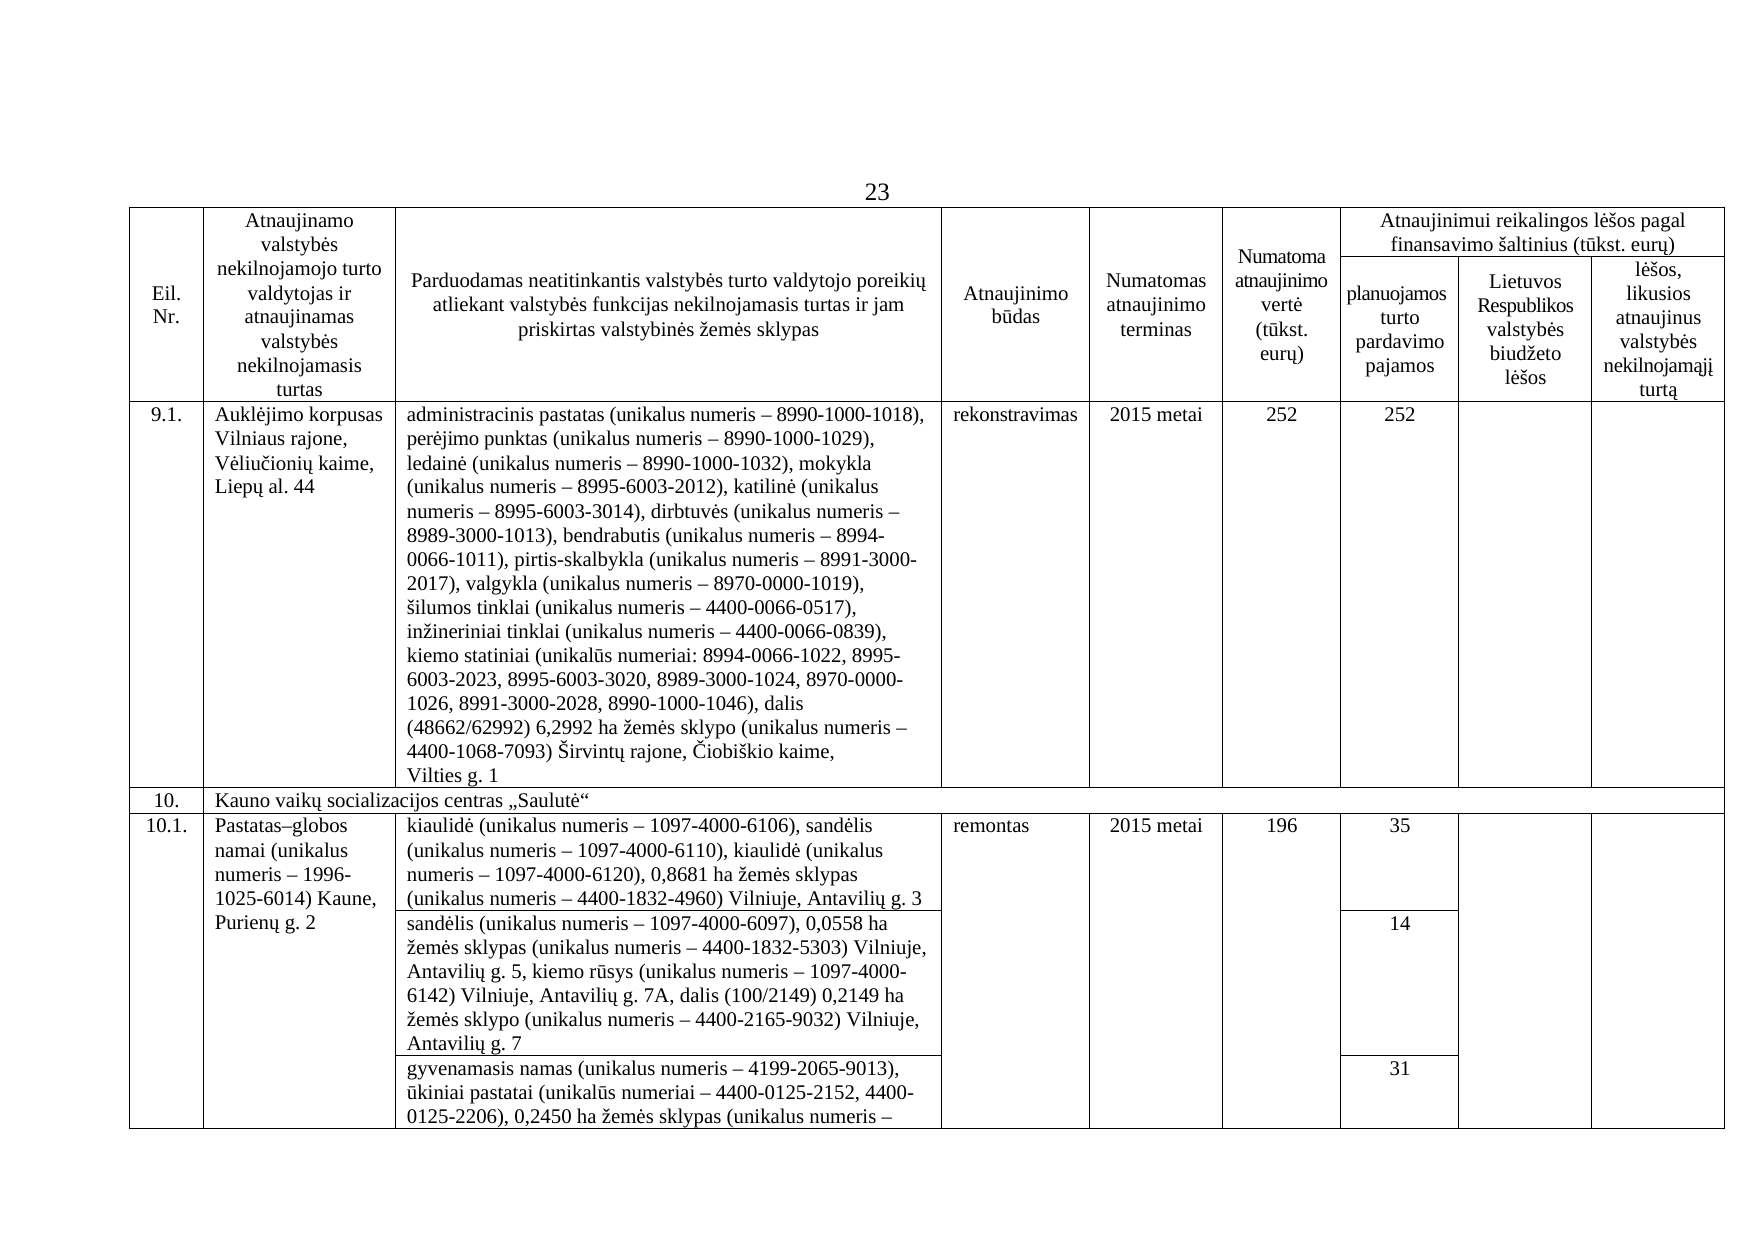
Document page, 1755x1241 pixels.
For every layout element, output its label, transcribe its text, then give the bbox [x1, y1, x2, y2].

table_cell planuojamos turto pardavimo pajamos [1341, 257, 1458, 401]
table_cell 196 [1223, 814, 1340, 1128]
table_cell administracinis pastatas (unikalus numeris – 8990-1000-1018), perėjimo punktas (unikalus numeris – 8990-1000-1029), ledainė (unikalus numeris – 8990-1000-1032), mokykla (unikalus numeris – 8995-6003-2012), katilinė (unikalus numeris – 8995-6003-3014), dirbtuvės (unikalus numeris – 8989-3000-1013), bendrabutis (unikalus numeris – 8994-0066-1011), pirtis-skalbykla (unikalus numeris – 8991-3000-2017), valgykla (unikalus numeris – 8970-0000-1019), šilumos tinklai (unikalus numeris – 4400-0066-0517), inžineriniai tinklai (unikalus numeris – 4400-0066-0839), kiemo statiniai (unikalūs numeriai: 8994-0066-1022, 8995-6003-2023, 8995-6003-3020, 8989-3000-1024, 8970-0000-1026, 8991-3000-2028, 8990-1000-1046), dalis (48662/62992) 6,2992 ha žemės sklypo (unikalus numeris – 4400-1068-7093) Širvintų rajone, Čiobiškio kaime, Vilties g. 1 [396, 402, 941, 787]
table_cell [1459, 402, 1591, 787]
table_cell 252 [1223, 402, 1340, 787]
table_cell gyvenamasis namas (unikalus numeris – 4199-2065-9013), ūkiniai pastatai (unikalūs numeriai – 4400-0125-2152, 4400-0125-2206), 0,2450 ha žemės sklypas (unikalus numeris – [396, 1056, 941, 1128]
table_header Parduodamas neatitinkantis valstybės turto valdytojo poreikių atliekant valstybės funkcijas nekilnojamasis turtas ir jam priskirtas valstybinės žemės sklypas [396, 208, 941, 401]
table_cell kiaulidė (unikalus numeris – 1097-4000-6106), sandėlis (unikalus numeris – 1097-4000-6110), kiaulidė (unikalus numeris – 1097-4000-6120), 0,8681 ha žemės sklypas (unikalus numeris – 4400-1832-4960) Vilniuje, Antavilių g. 3 [396, 814, 941, 910]
table_header Atnaujinimo būdas [942, 208, 1089, 401]
table_cell Kauno vaikų socializacijos centras „Saulutė“ [204, 788, 1724, 812]
table_cell rekonstravimas [942, 402, 1089, 787]
table_cell 2015 metai [1090, 402, 1222, 787]
table_cell [1592, 814, 1724, 1128]
table_cell 252 [1341, 402, 1458, 787]
table_cell 14 [1341, 911, 1458, 1055]
table_cell 35 [1341, 814, 1458, 910]
table_cell 10.1. [130, 814, 203, 1128]
table_cell Lietuvos Respublikos valstybės biudžeto lėšos [1459, 257, 1591, 401]
table_cell 2015 metai [1090, 814, 1222, 1128]
table_cell [1592, 402, 1724, 787]
table_cell [1459, 814, 1591, 1128]
table_cell 9.1. [130, 402, 203, 787]
table_cell lėšos, likusios atnaujinus valstybės nekilnojamąjį turtą [1592, 257, 1724, 401]
table_cell Pastatas–globos namai (unikalus numeris – 1996-1025-6014) Kaune, Purienų g. 2 [204, 814, 395, 1128]
table_header Atnaujinamo valstybės nekilnojamojo turto valdytojas ir atnaujinamas valstybės nekilnojamasis turtas [204, 208, 395, 401]
table_cell 31 [1341, 1056, 1458, 1128]
table_header Numatoma atnaujinimo vertė (tūkst. eurų) [1223, 208, 1340, 401]
table_cell remontas [942, 814, 1089, 1128]
table_header Atnaujinimui reikalingos lėšos pagal finansavimo šaltinius (tūkst. eurų) [1341, 208, 1724, 256]
table_cell Auklėjimo korpusas Vilniaus rajone, Vėliučionių kaime, Liepų al. 44 [204, 402, 395, 787]
table_cell sandėlis (unikalus numeris – 1097-4000-6097), 0,0558 ha žemės sklypas (unikalus numeris – 4400-1832-5303) Vilniuje, Antavilių g. 5, kiemo rūsys (unikalus numeris – 1097-4000-6142) Vilniuje, Antavilių g. 7A, dalis (100/2149) 0,2149 ha žemės sklypo (unikalus numeris – 4400-2165-9032) Vilniuje, Antavilių g. 7 [396, 911, 941, 1055]
table_header Numatomas atnaujinimo terminas [1090, 208, 1222, 401]
table_header Eil. Nr. [130, 208, 203, 401]
table_cell 10. [130, 788, 203, 812]
